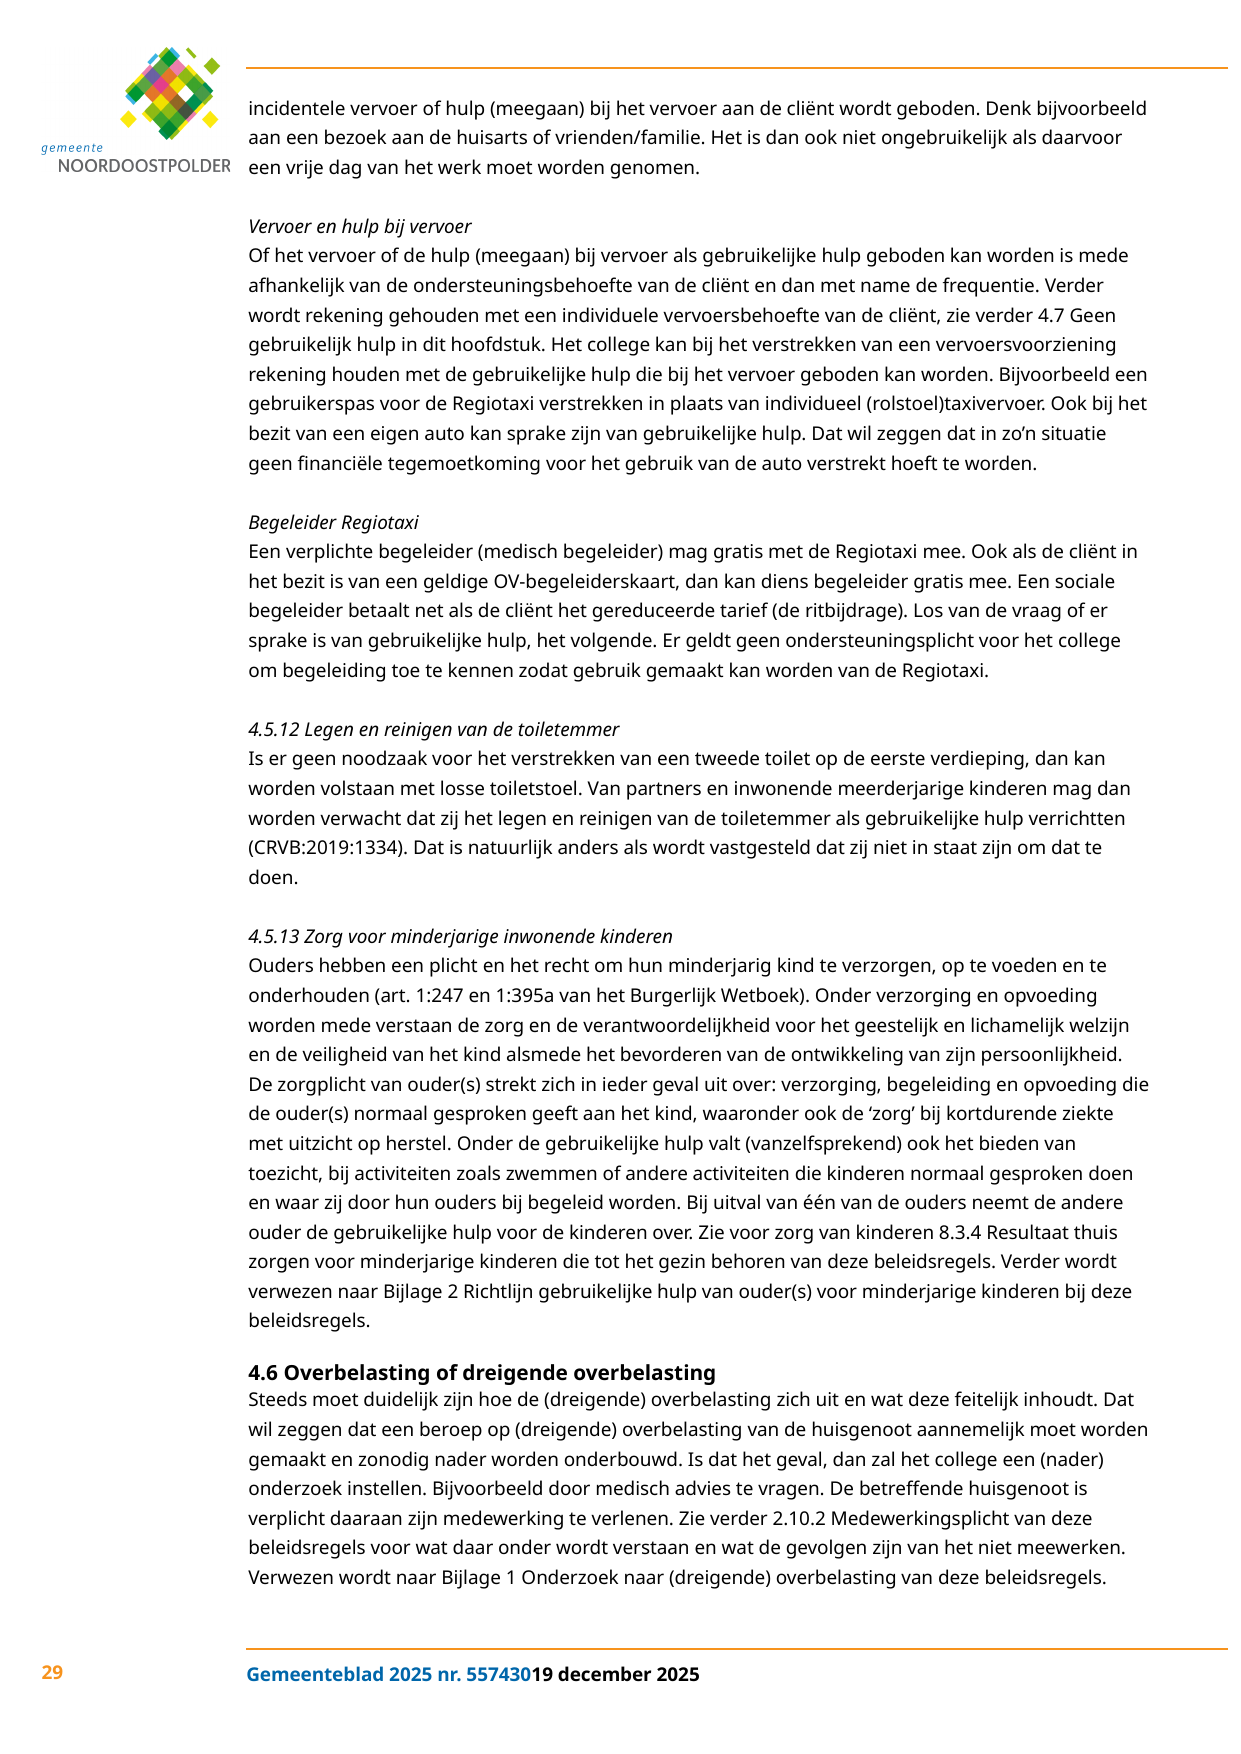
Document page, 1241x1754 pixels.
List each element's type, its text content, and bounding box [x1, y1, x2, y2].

text 4.5.12 Legen en reinigen van de toiletemmer [248, 716, 1152, 742]
text Een verplichte begeleider (medisch begeleider) mag gratis met de Regiotaxi mee. Ook als de cliënt in het bezit is van een geldige OV-begeleiderskaart, dan kan diens begeleider gratis mee. Een sociale begeleider betaalt net als de cliënt het gereduceerde tarief (de ritbijdrage). Los van de vraag of er sprake is van gebruikelijke hulp, het volgende. Er geldt geen ondersteuningsplicht voor het college om begeleiding toe te kennen zodat gebruik gemaakt kan worden van de Regiotaxi. [248, 538, 1152, 683]
text Of het vervoer of de hulp (meegaan) bij vervoer als gebruikelijke hulp geboden kan worden is mede afhankelijk van de ondersteuningsbehoefte van de cliënt en dan met name de frequentie. Verder wordt rekening gehouden met een individuele vervoersbehoefte van de cliënt, zie verder 4.7 Geen gebruikelijk hulp in dit hoofdstuk. Het college kan bij het verstrekken van een vervoersvoorziening rekening houden met de gebruikelijke hulp die bij het vervoer geboden kan worden. Bijvoorbeeld een gebruikerspas voor de Regiotaxi verstrekken in plaats van individueel (rolstoel)taxivervoer. Ook bij het bezit van een eigen auto kan sprake zijn van gebruikelijke hulp. Dat wil zeggen dat in zo’n situatie geen financiële tegemoetkoming voor het gebruik van de auto verstrekt hoeft te worden. [248, 243, 1152, 476]
text Is er geen noodzaak voor het verstrekken van een tweede toilet op de eerste verdieping, dan kan worden volstaan met losse toiletstoel. Van partners en inwonende meerderjarige kinderen mag dan worden verwacht dat zij het legen en reinigen van de toiletemmer als gebruikelijke hulp verrichtten (CRVB:2019:1334). Dat is natuurlijk anders als wordt vastgesteld dat zij niet in staat zijn om dat te doen. [248, 746, 1152, 890]
text Steeds moet duidelijk zijn hoe de (dreigende) overbelasting zich uit en wat deze feitelijk inhoudt. Dat wil zeggen dat een beroep op (dreigende) overbelasting van de huisgenoot aannemelijk moet worden gemaakt en zonodig nader worden onderbouwd. Is dat het geval, dan zal het college een (nader) onderzoek instellen. Bijvoorbeeld door medisch advies te vragen. De betreffende huisgenoot is verplicht daaraan zijn medewerking te verlenen. Zie verder 2.10.2 Medewerkingsplicht van deze beleidsregels voor wat daar onder wordt verstaan en wat de gevolgen zijn van het niet meewerken. Verwezen wordt naar Bijlage 1 Onderzoek naar (dreigende) overbelasting van deze beleidsregels. [248, 1387, 1152, 1590]
text Ouders hebben een plicht en het recht om hun minderjarig kind te verzorgen, op te voeden en te onderhouden (art. 1:247 en 1:395a van het Burgerlijk Wetboek). Onder verzorging en opvoeding worden mede verstaan de zorg en de verantwoordelijkheid voor het geestelijk en lichamelijk welzijn en de veiligheid van het kind alsmede het bevorderen van de ontwikkeling van zijn persoonlijkheid. De zorgplicht van ouder(s) strekt zich in ieder geval uit over: verzorging, begeleiding en opvoeding die de ouder(s) normaal gesproken geeft aan het kind, waaronder ook de ‘zorg’ bij kortdurende ziekte met uitzicht op herstel. Onder de gebruikelijke hulp valt (vanzelfsprekend) ook het bieden van toezicht, bij activiteiten zoals zwemmen of andere activiteiten die kinderen normaal gesproken doen en waar zij door hun ouders bij begeleid worden. Bij uitval van één van de ouders neemt de andere ouder de gebruikelijke hulp voor de kinderen over. Zie voor zorg van kinderen 8.3.4 Resultaat thuis zorgen voor minderjarige kinderen die tot het gezin behoren van deze beleidsregels. Verder wordt verwezen naar Bijlage 2 Richtlijn gebruikelijke hulp van ouder(s) voor minderjarige kinderen bij deze beleidsregels. [248, 953, 1152, 1333]
text 4.6 Overbelasting of dreigende overbelasting [248, 1358, 1152, 1387]
text incidentele vervoer of hulp (meegaan) bij het vervoer aan de cliënt wordt geboden. Denk bijvoorbeeld aan een bezoek aan de huisarts of vrienden/familie. Het is dan ook niet ongebruikelijk als daarvoor een vrije dag van het werk moet worden genomen. [248, 95, 1152, 180]
text Begeleider Regiotaxi [248, 509, 1152, 535]
picture [41, 47, 231, 172]
text 4.5.13 Zorg voor minderjarige inwonende kinderen [248, 923, 1152, 949]
text Vervoer en hulp bij vervoer [248, 213, 1152, 239]
